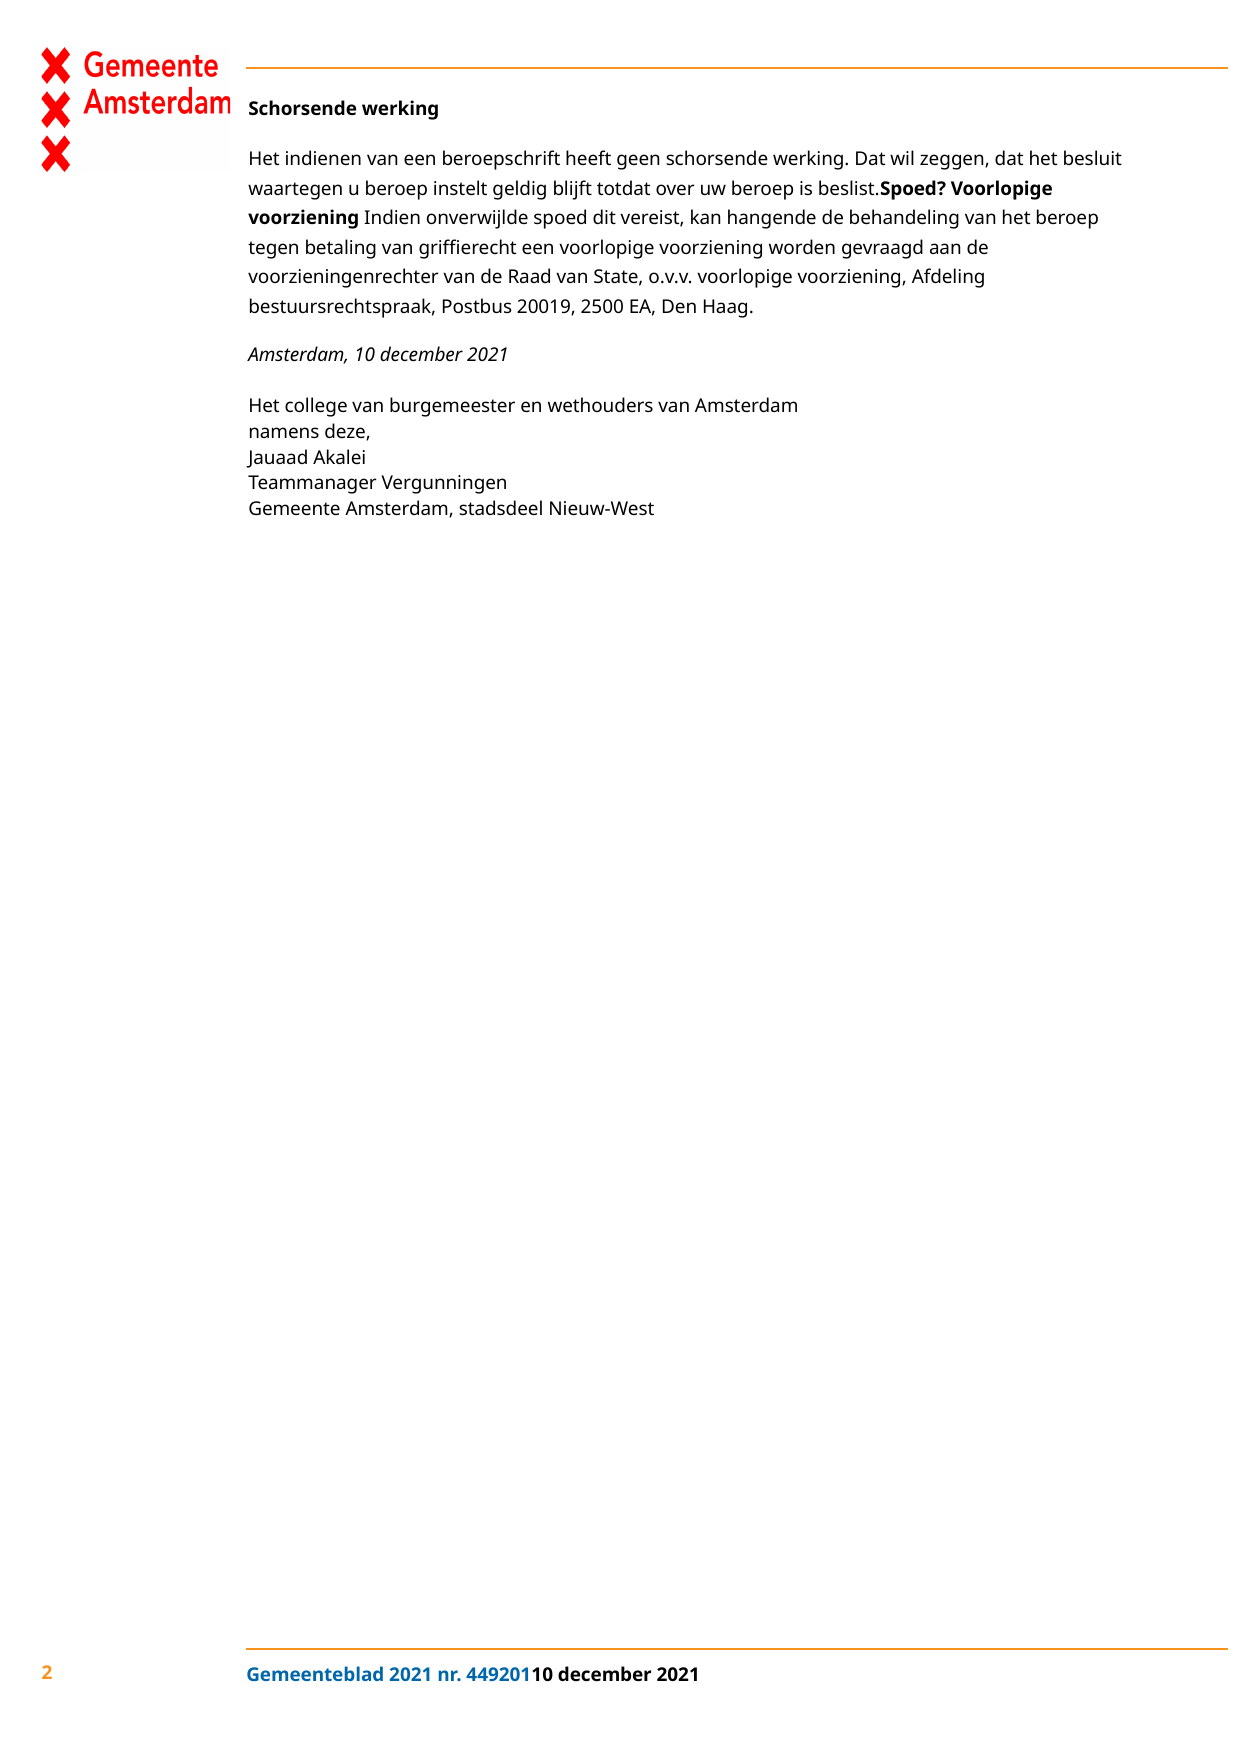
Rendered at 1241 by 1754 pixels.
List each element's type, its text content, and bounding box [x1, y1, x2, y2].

text namens deze, [248, 418, 1152, 444]
text Amsterdam, 10 december 2021 [248, 341, 1152, 367]
text Teammanager Vergunningen [248, 469, 1152, 495]
text Jauaad Akalei [248, 444, 1152, 469]
text Gemeente Amsterdam, stadsdeel Nieuw-West [248, 495, 1152, 521]
picture [41, 47, 231, 172]
text Schorsende werking [248, 95, 1152, 121]
text Het indienen van een beroepschrift heeft geen schorsende werking. Dat wil zeggen, dat het besluit waartegen u beroep instelt geldig blijft totdat over uw beroep is beslist.Spoed? Voorlopige voorziening Indien onverwijlde spoed dit vereist, kan hangende de behandeling van het beroep tegen betaling van griffierecht een voorlopige voorziening worden gevraagd aan de voorzieningenrechter van de Raad van State, o.v.v. voorlopige voorziening, Afdeling bestuursrechtspraak, Postbus 20019, 2500 EA, Den Haag. [248, 145, 1152, 319]
text Het college van burgemeester en wethouders van Amsterdam [248, 392, 1152, 418]
